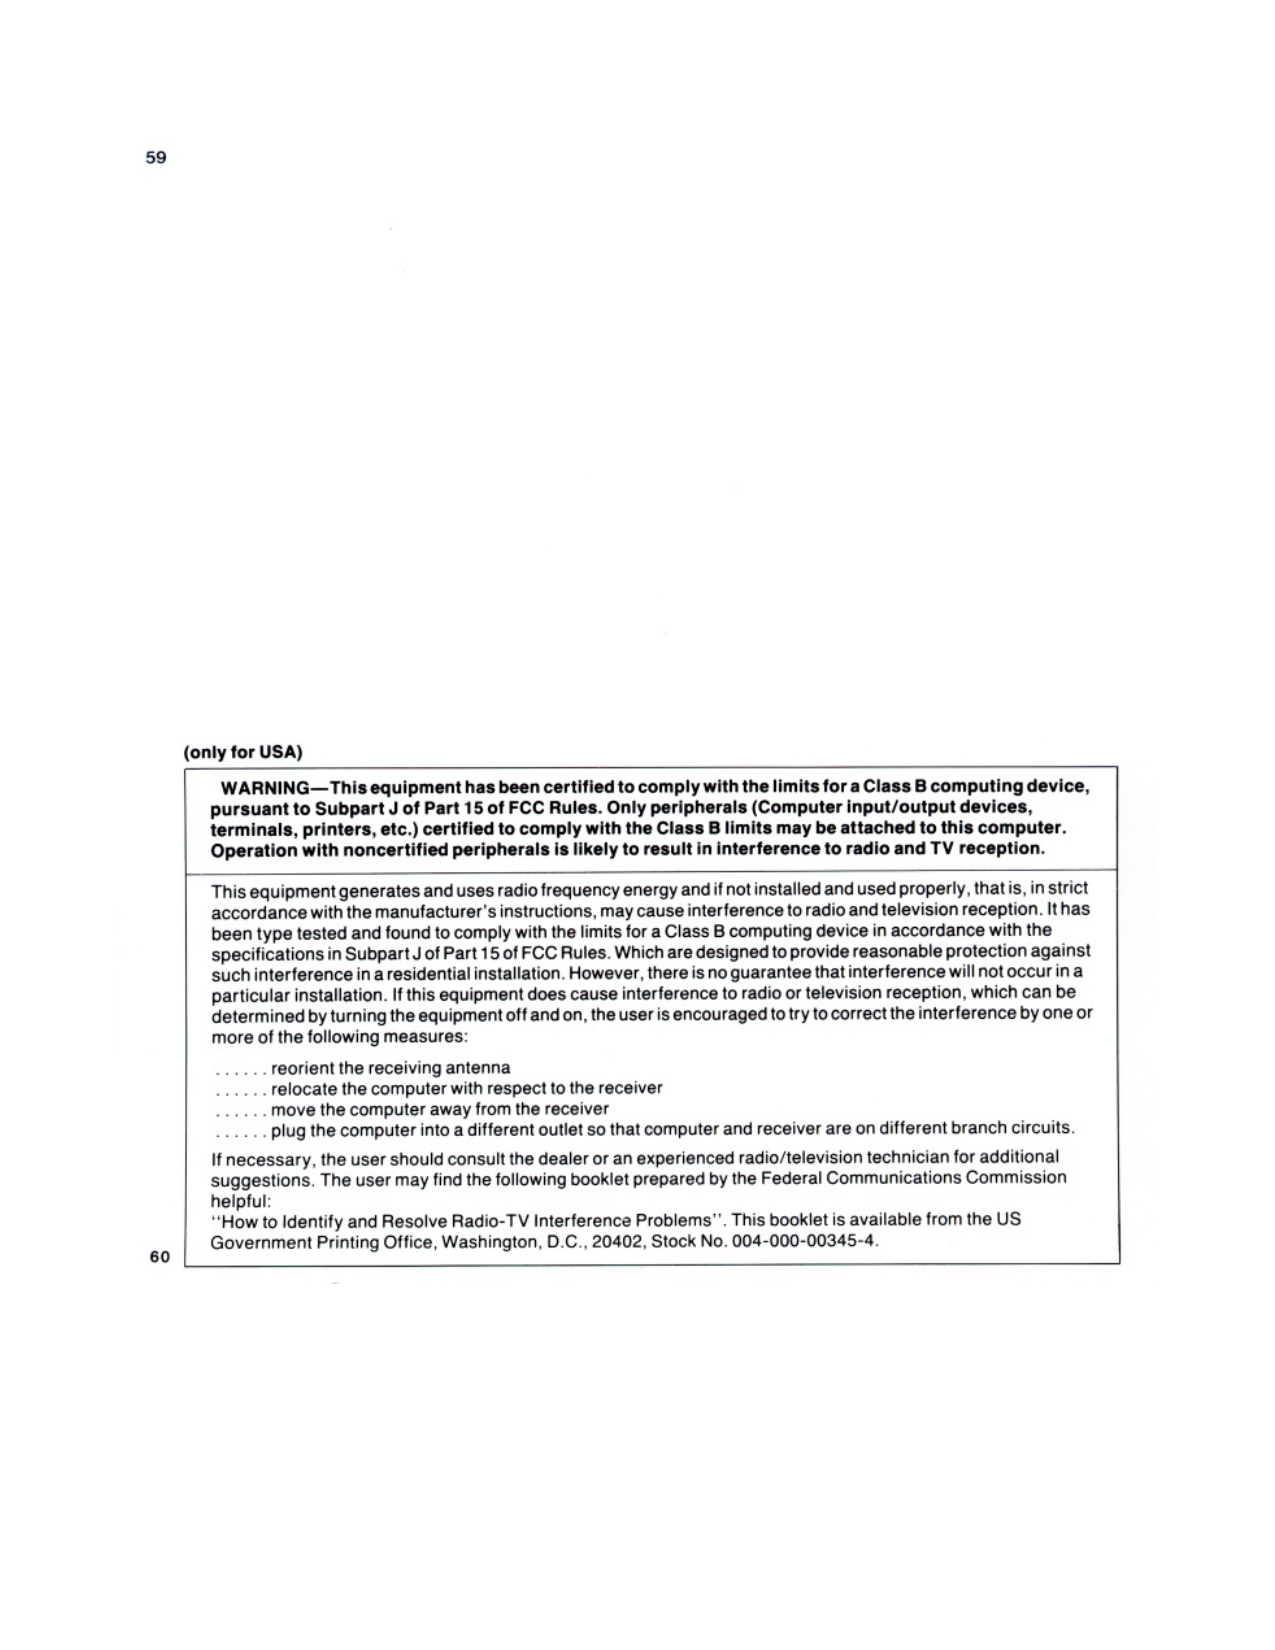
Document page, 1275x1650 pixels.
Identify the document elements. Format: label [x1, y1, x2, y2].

picture [118, 118, 1157, 1284]
